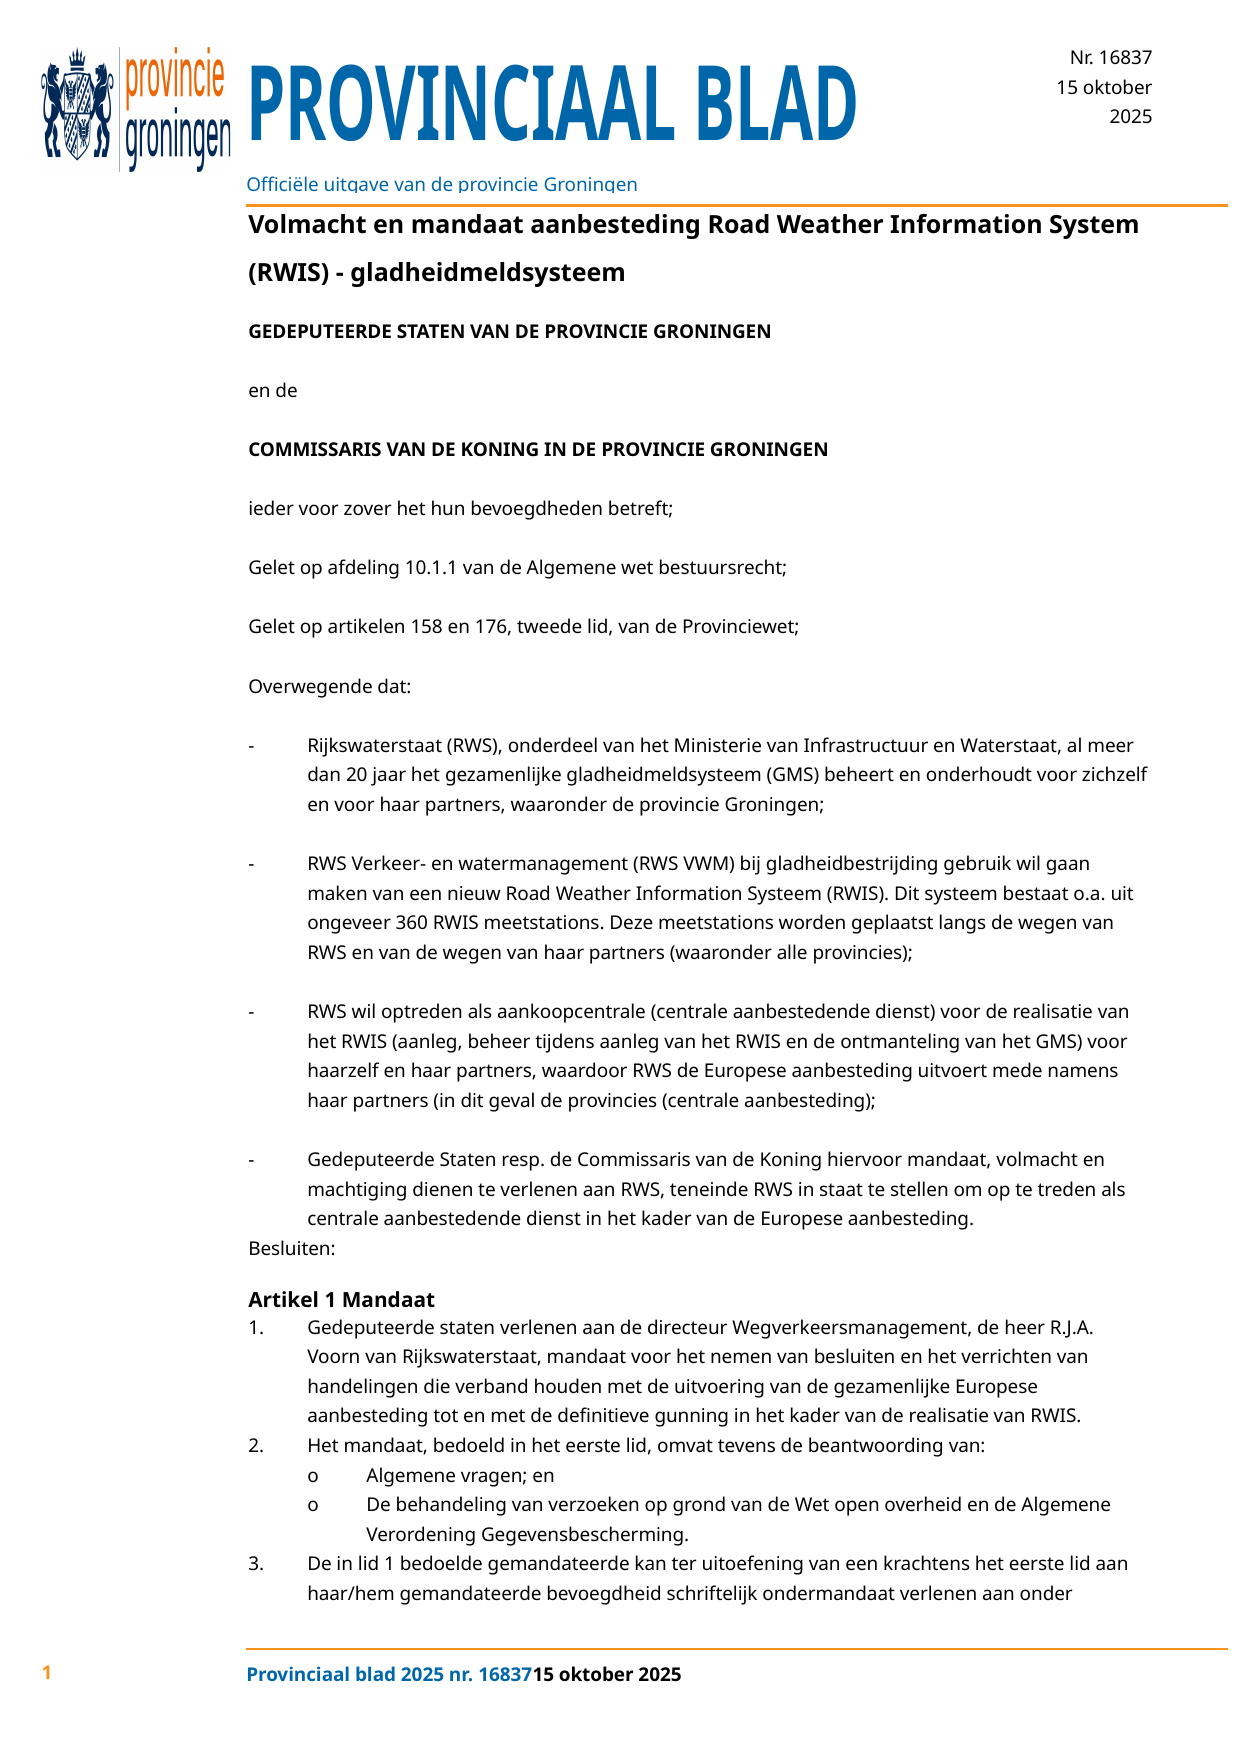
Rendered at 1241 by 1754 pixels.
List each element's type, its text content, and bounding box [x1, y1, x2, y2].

text Besluiten: [248, 1235, 1152, 1261]
text Gelet op afdeling 10.1.1 van de Algemene wet bestuursrecht; [248, 554, 1152, 580]
list Rijkswaterstaat (RWS), onderdeel van het Ministerie van Infrastructuur en Waterstaat, al meer dan 20 jaar het gezamenlijke gladheidmeldsysteem (GMS) beheert en onderhoudt voor zichzelf en voor haar partners, waaronder de provincie Groningen; [248, 732, 1152, 817]
list Gedeputeerde Staten resp. de Commissaris van de Koning hiervoor mandaat, volmacht en machtiging dienen te verlenen aan RWS, teneinde RWS in staat te stellen om op te treden als centrale aanbestedende dienst in het kader van de Europese aanbesteding. [248, 1146, 1152, 1231]
list Gedeputeerde staten verlenen aan de directeur Wegverkeersmanagement, de heer R.J.A. Voorn van Rijkswaterstaat, mandaat voor het nemen van besluiten en het verrichten van handelingen die verband houden met de uitvoering van de gezamenlijke Europese aanbesteding tot en met de definitieve gunning in het kader van de realisatie van RWIS. [248, 1314, 1152, 1428]
text GEDEPUTEERDE STATEN VAN DE PROVINCIE GRONINGEN [248, 318, 1152, 344]
list De behandeling van verzoeken op grond van de Wet open overheid en de Algemene Verordening Gegevensbescherming. [307, 1491, 1152, 1547]
text Gelet op artikelen 158 en 176, tweede lid, van de Provinciewet; [248, 614, 1152, 639]
list Algemene vragen; en [307, 1462, 1152, 1487]
text ieder voor zover het hun bevoegdheden betreft; [248, 495, 1152, 521]
text Artikel 1 Mandaat [248, 1285, 1152, 1314]
list De in lid 1 bedoelde gemandateerde kan ter uitoefening van een krachtens het eerste lid aan haar/hem gemandateerde bevoegdheid schriftelijk ondermandaat verlenen aan onder [248, 1551, 1152, 1606]
text Volmacht en mandaat aanbesteding Road Weather Information System (RWIS) - gladheidmeldsysteem [248, 207, 1152, 288]
picture [41, 47, 231, 172]
text en de [248, 377, 1152, 403]
text COMMISSARIS VAN DE KONING IN DE PROVINCIE GRONINGEN [248, 436, 1152, 462]
text Overwegende dat: [248, 673, 1152, 699]
list RWS wil optreden als aankoopcentrale (centrale aanbestedende dienst) voor de realisatie van het RWIS (aanleg, beheer tijdens aanleg van het RWIS en de ontmanteling van het GMS) voor haarzelf en haar partners, waardoor RWS de Europese aanbesteding uitvoert mede namens haar partners (in dit geval de provincies (centrale aanbesteding); [248, 998, 1152, 1113]
list Het mandaat, bedoeld in het eerste lid, omvat tevens de beantwoording van: [248, 1432, 1152, 1458]
list RWS Verkeer- en watermanagement (RWS VWM) bij gladheidbestrijding gebruik wil gaan maken van een nieuw Road Weather Information Systeem (RWIS). Dit systeem bestaat o.a. uit ongeveer 360 RWIS meetstations. Deze meetstations worden geplaatst langs de wegen van RWS en van de wegen van haar partners (waaronder alle provincies); [248, 850, 1152, 965]
